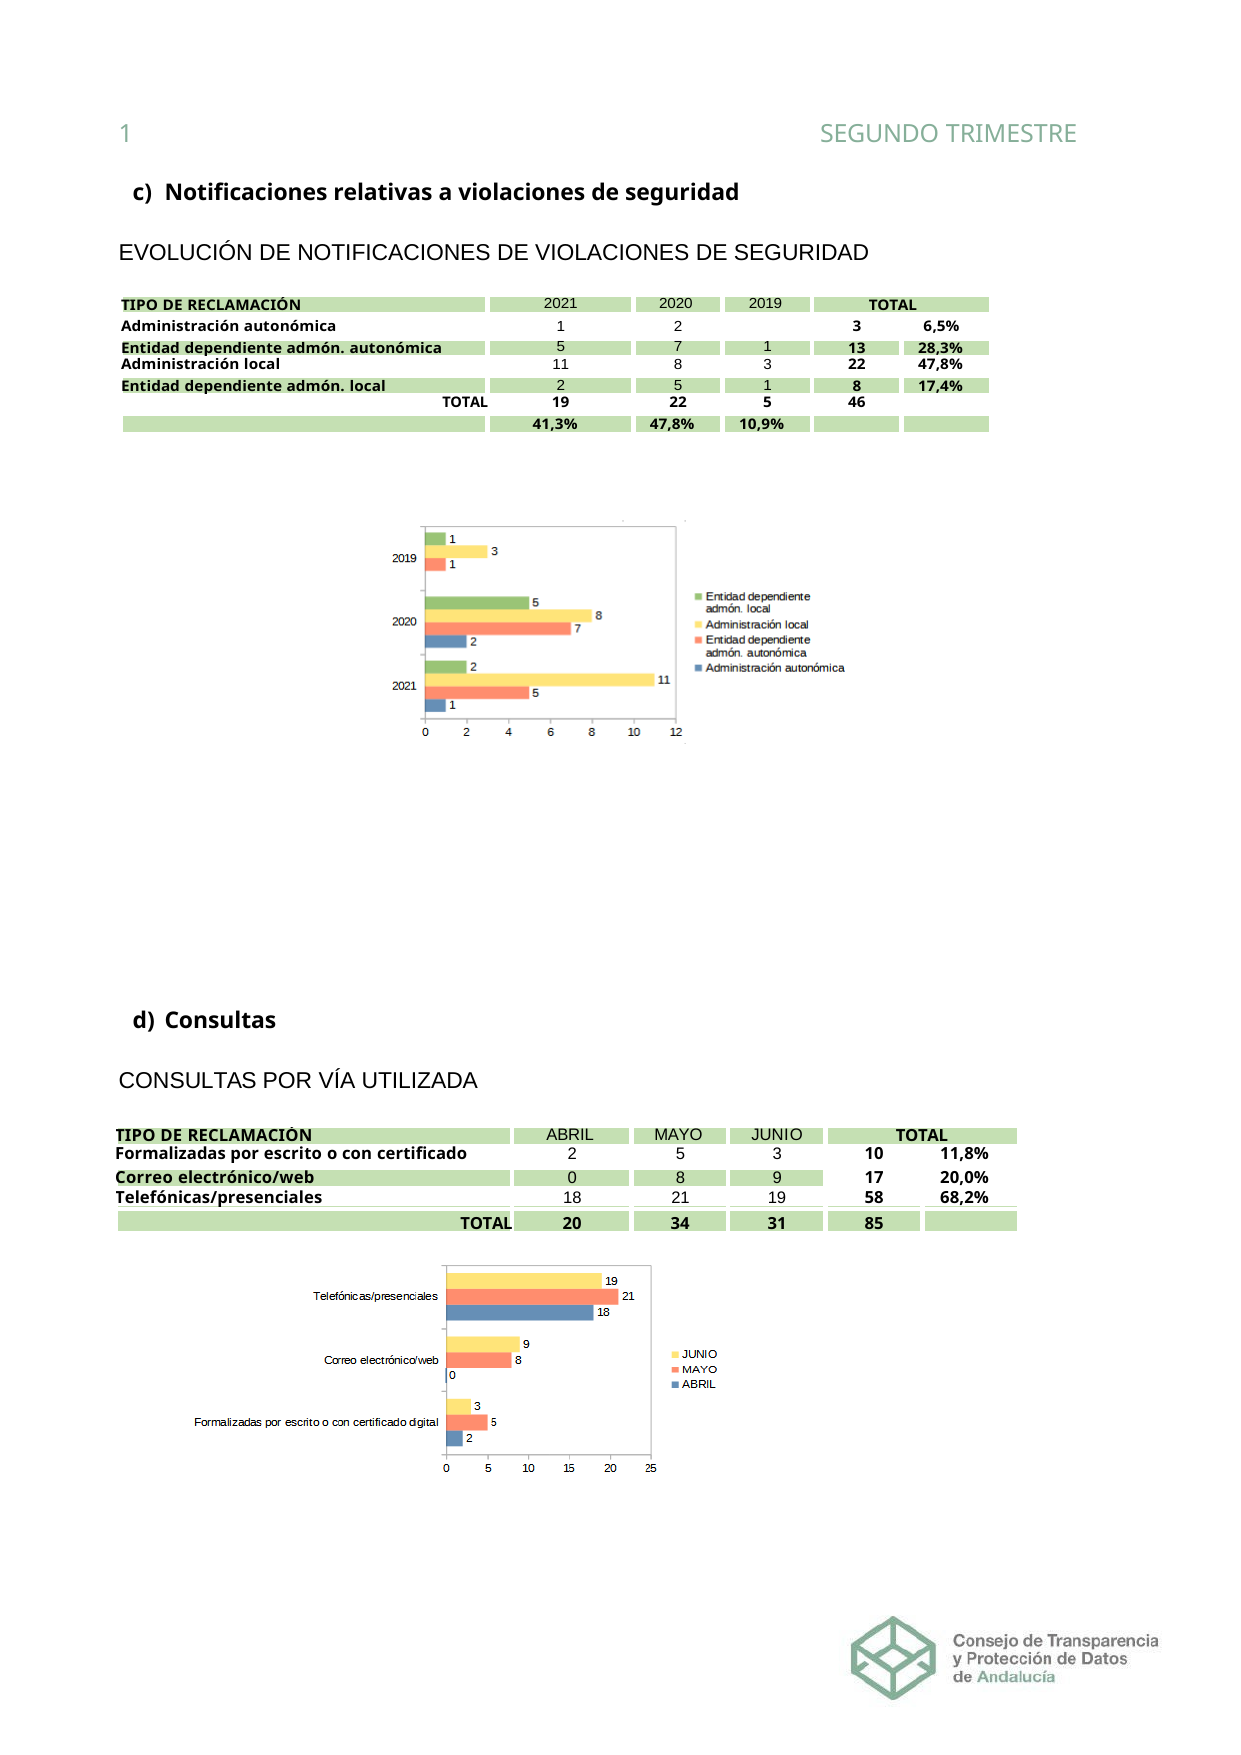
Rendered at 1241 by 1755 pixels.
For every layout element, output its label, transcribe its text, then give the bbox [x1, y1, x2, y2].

table_cell Entidad dependiente admón. autonómica [123, 341, 485, 355]
table_cell 41,3% [490, 416, 631, 432]
table_cell 28,3% [904, 341, 989, 355]
text CONSULTAS POR VÍA UTILIZADA [118, 1067, 1188, 1093]
table_cell 19 [490, 393, 631, 413]
table_cell 3 [725, 355, 810, 375]
list Notificaciones relativas a violaciones de seguridad [132, 176, 1188, 207]
table_cell 47,8% [904, 355, 989, 375]
table_cell 8 [814, 378, 899, 393]
table_cell Entidad dependiente admón. local [123, 378, 485, 393]
table_cell TOTAL [123, 393, 485, 413]
table_cell 1 [490, 313, 631, 337]
table_cell 58 [828, 1191, 920, 1206]
table_cell Administración local [123, 355, 485, 375]
table_cell 5 [634, 1144, 726, 1166]
table_cell 5 [490, 341, 631, 355]
table_cell 6,5% [904, 313, 989, 337]
list Consultas [132, 1004, 1188, 1036]
table_cell 3 [730, 1144, 823, 1166]
table_cell 19 [730, 1191, 823, 1206]
table_cell Telefónicas/presenciales [118, 1191, 510, 1206]
table_header MAYO [634, 1128, 726, 1144]
table_cell [925, 1211, 1017, 1231]
table_cell 68,2% [925, 1191, 1017, 1206]
table_cell 2 [636, 313, 720, 337]
table_cell 13 [814, 341, 899, 355]
table_cell 34 [634, 1211, 726, 1231]
table_cell [725, 313, 810, 337]
table_cell 47,8% [636, 416, 720, 432]
table_cell TOTAL [118, 1211, 510, 1231]
table_cell 20,0% [925, 1170, 1017, 1186]
table_cell 17 [828, 1170, 920, 1186]
table_cell [904, 416, 989, 432]
table_cell [814, 416, 899, 432]
table_cell 8 [634, 1170, 726, 1186]
table_cell 11,8% [925, 1144, 1017, 1166]
table_cell [904, 393, 989, 413]
table_cell 2 [514, 1144, 629, 1166]
table_cell 9 [730, 1170, 823, 1186]
table_cell 21 [634, 1191, 726, 1206]
table_cell 22 [814, 355, 899, 375]
table_header 2020 [636, 297, 720, 312]
table_cell 17,4% [904, 378, 989, 393]
table_cell 1 [725, 341, 810, 355]
table_cell 7 [636, 341, 720, 355]
table_cell 46 [814, 393, 899, 413]
table_cell Formalizadas por escrito o con certificado [118, 1144, 510, 1166]
table_header 2019 [725, 297, 810, 312]
table_cell 20 [514, 1211, 629, 1231]
table_header TIPO DE RECLAMACIÓN [123, 297, 485, 312]
table_header TOTAL [814, 297, 989, 312]
table_cell 18 [514, 1191, 629, 1206]
table_cell 2 [490, 378, 631, 393]
table_cell 31 [730, 1211, 823, 1231]
table_cell 10 [828, 1144, 920, 1166]
table_cell 5 [725, 393, 810, 413]
table_header JUNIO [730, 1128, 823, 1144]
table_cell 1 [725, 378, 810, 393]
table_cell [123, 416, 485, 432]
table_cell 10,9% [725, 416, 810, 432]
table_cell 22 [636, 393, 720, 413]
table_cell 0 [514, 1170, 629, 1186]
table_header TIPO DE RECLAMACIÓN [118, 1128, 510, 1144]
text EVOLUCIÓN DE NOTIFICACIONES DE VIOLACIONES DE SEGURIDAD [118, 238, 1188, 265]
table_header TOTAL [828, 1128, 1017, 1144]
table_header 2021 [490, 297, 631, 312]
table_cell Correo electrónico/web [118, 1170, 510, 1186]
table_cell 85 [828, 1211, 920, 1231]
table_cell Administración autonómica [123, 313, 485, 337]
table_cell 8 [636, 355, 720, 375]
table_header ABRIL [514, 1128, 629, 1144]
table_cell 3 [814, 313, 899, 337]
table_cell 11 [490, 355, 631, 375]
table_cell 5 [636, 378, 720, 393]
